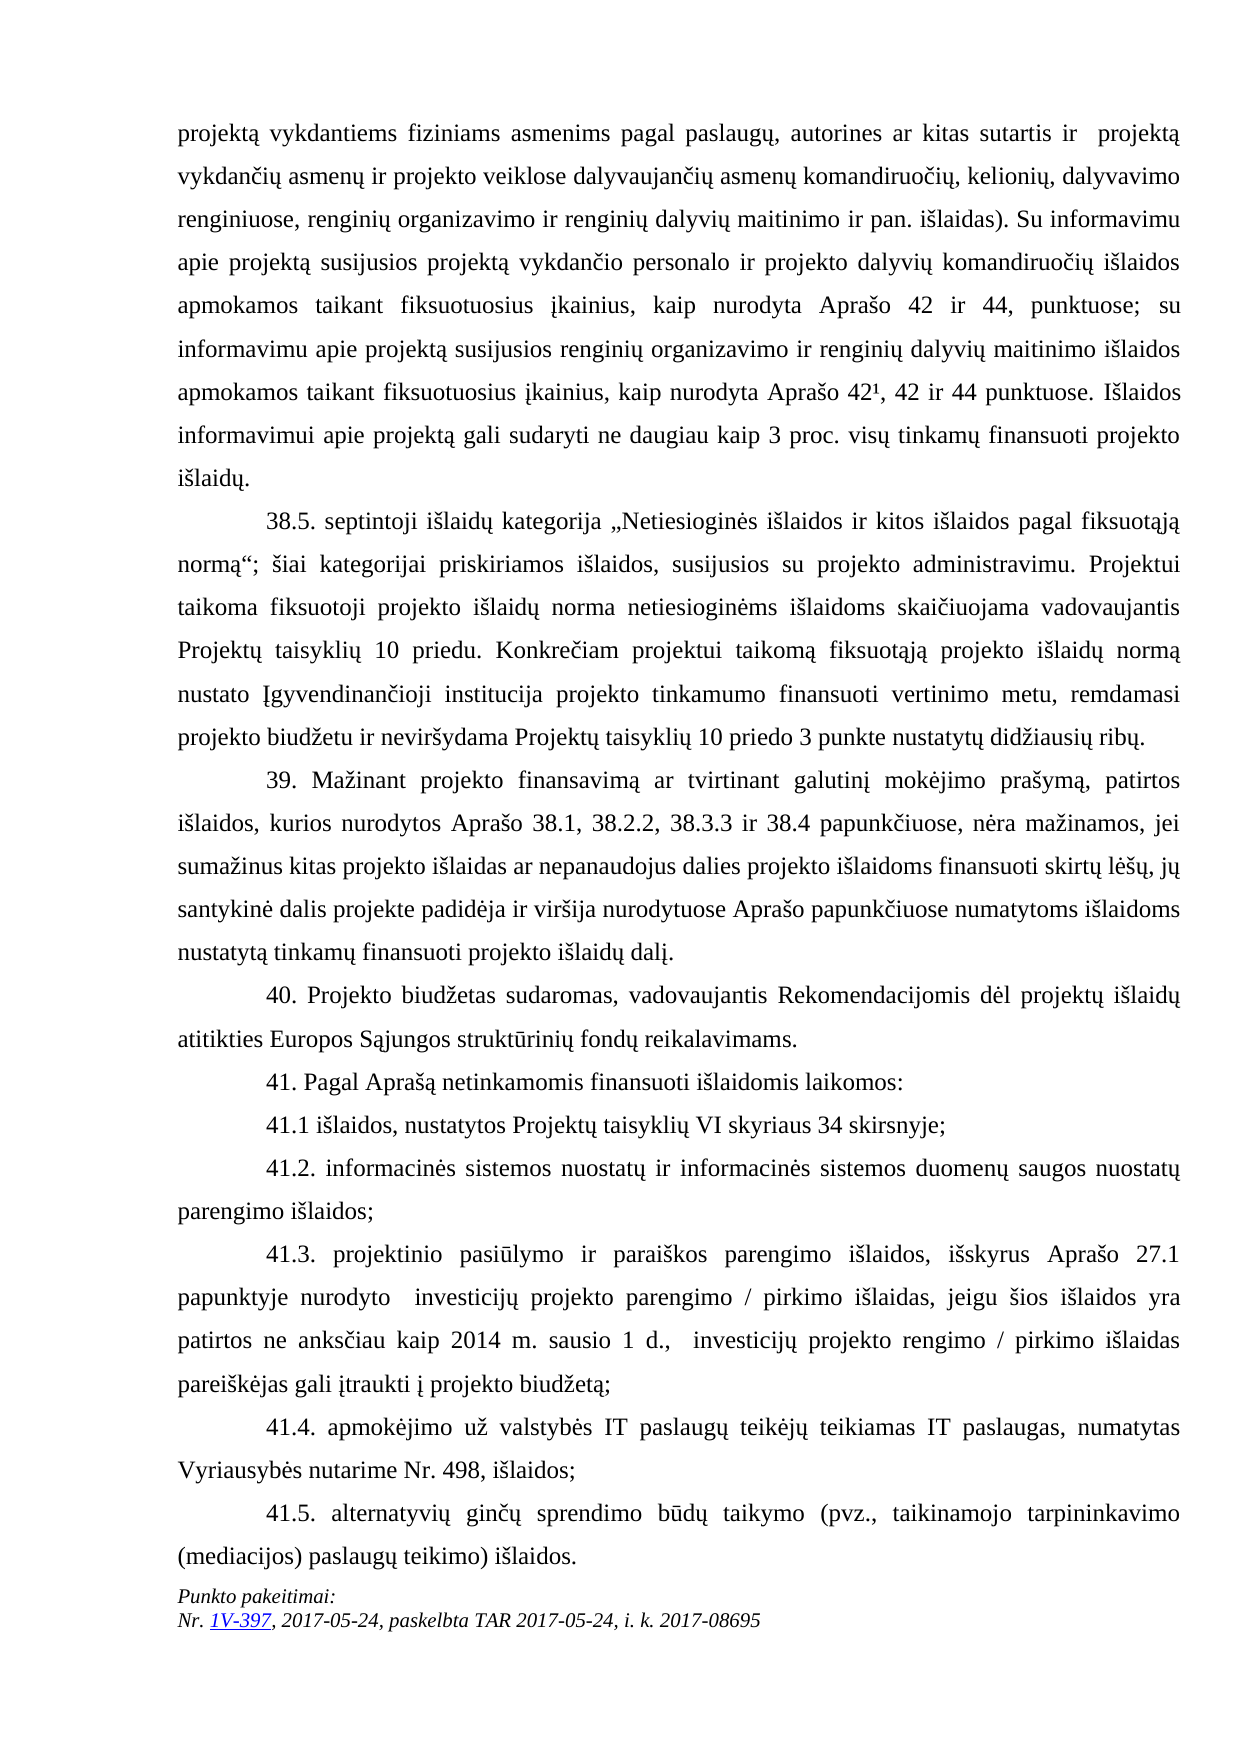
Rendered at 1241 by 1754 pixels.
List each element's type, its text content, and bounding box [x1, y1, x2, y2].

text 41.5. alternatyvių ginčų sprendimo būdų taikymo (pvz., taikinamojo tarpininkavimo (mediacijos) paslaugų teikimo) išlaidos. [177, 1498, 1181, 1570]
text 41. Pagal Aprašą netinkamomis finansuoti išlaidomis laikomos: [177, 1067, 1181, 1096]
text 41.4. apmokėjimo už valstybės IT paslaugų teikėjų teikiamas IT paslaugas, numatytas Vyriausybės nutarime Nr. 498, išlaidos; [177, 1412, 1181, 1484]
text 38.5. septintoji išlaidų kategorija „Netiesioginės išlaidos ir kitos išlaidos pagal fiksuotąją normą“; šiai kategorijai priskiriamos išlaidos, susijusios su projekto administravimu. Projektui taikoma fiksuotoji projekto išlaidų norma netiesioginėms išlaidoms skaičiuojama vadovaujantis Projektų taisyklių 10 priedu. Konkrečiam projektui taikomą fiksuotąją projekto išlaidų normą nustato Įgyvendinančioji institucija projekto tinkamumo finansuoti vertinimo metu, remdamasi projekto biudžetu ir neviršydama Projektų taisyklių 10 priedo 3 punkte nustatytų didžiausių ribų. [177, 506, 1181, 751]
text 41.3. projektinio pasiūlymo ir paraiškos parengimo išlaidos, išskyrus Aprašo 27.1 papunktyje nurodyto investicijų projekto parengimo / pirkimo išlaidas, jeigu šios išlaidos yra patirtos ne anksčiau kaip 2014 m. sausio 1 d., investicijų projekto rengimo / pirkimo išlaidas pareiškėjas gali įtraukti į projekto biudžetą; [177, 1239, 1181, 1397]
text 40. Projekto biudžetas sudaromas, vadovaujantis Rekomendacijomis dėl projektų išlaidų atitikties Europos Sąjungos struktūrinių fondų reikalavimams. [177, 981, 1181, 1052]
text Punkto pakeitimai: [177, 1584, 1181, 1608]
text Nr. 1V-397, 2017-05-24, paskelbta TAR 2017-05-24, i. k. 2017-08695 [177, 1608, 1181, 1632]
text 41.1 išlaidos, nustatytos Projektų taisyklių VI skyriaus 34 skirsnyje; [177, 1110, 1181, 1139]
text projektą vykdantiems fiziniams asmenims pagal paslaugų, autorines ar kitas sutartis ir projektą vykdančių asmenų ir projekto veiklose dalyvaujančių asmenų komandiruočių, kelionių, dalyvavimo renginiuose, renginių organizavimo ir renginių dalyvių maitinimo ir pan. išlaidas). Su informavimu apie projektą susijusios projektą vykdančio personalo ir projekto dalyvių komandiruočių išlaidos apmokamos taikant fiksuotuosius įkainius, kaip nurodyta Aprašo 42 ir 44, punktuose; su informavimu apie projektą susijusios renginių organizavimo ir renginių dalyvių maitinimo išlaidos apmokamos taikant fiksuotuosius įkainius, kaip nurodyta Aprašo 42¹, 42 ir 44 punktuose. Išlaidos informavimui apie projektą gali sudaryti ne daugiau kaip 3 proc. visų tinkamų finansuoti projekto išlaidų. [177, 118, 1181, 492]
text 39. Mažinant projekto finansavimą ar tvirtinant galutinį mokėjimo prašymą, patirtos išlaidos, kurios nurodytos Aprašo 38.1, 38.2.2, 38.3.3 ir 38.4 papunkčiuose, nėra mažinamos, jei sumažinus kitas projekto išlaidas ar nepanaudojus dalies projekto išlaidoms finansuoti skirtų lėšų, jų santykinė dalis projekte padidėja ir viršija nurodytuose Aprašo papunkčiuose numatytoms išlaidoms nustatytą tinkamų finansuoti projekto išlaidų dalį. [177, 765, 1181, 966]
text 41.2. informacinės sistemos nuostatų ir informacinės sistemos duomenų saugos nuostatų parengimo išlaidos; [177, 1153, 1181, 1225]
